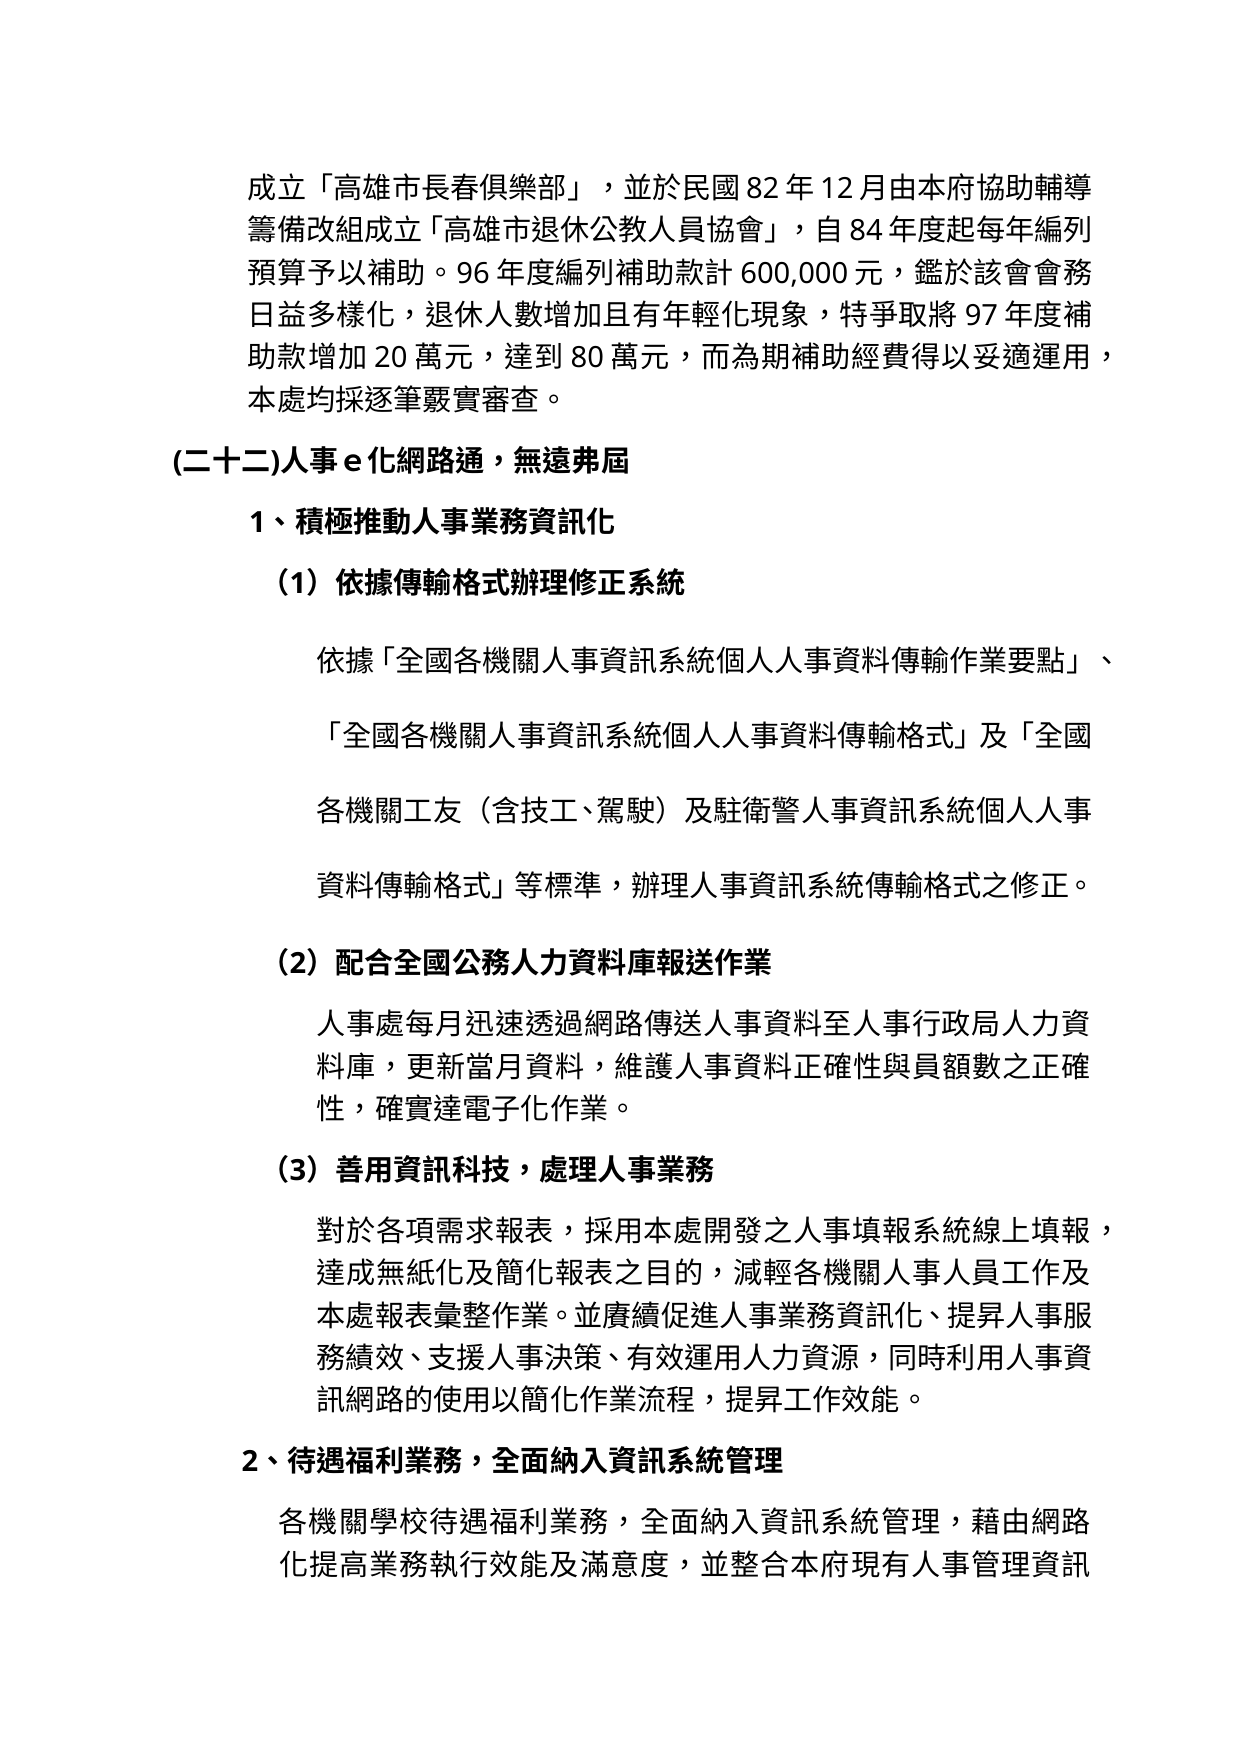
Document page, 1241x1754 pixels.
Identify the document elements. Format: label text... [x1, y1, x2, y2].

text 人事處每月迅速透過網路傳送人事資料至人事行政局人力資料庫，更新當月資料，維護人事資料正確性與員額數之正確性，確實達電子化作業。 [316, 1001, 1092, 1128]
text （3）善用資訊科技，處理人事業務 [223, 1146, 1092, 1189]
text 2、待遇福利業務，全面納入資訊系統管理 [198, 1438, 1092, 1480]
text 依據「全國各機關人事資訊系統個人人事資料傳輸作業要點」、「全國各機關人事資訊系統個人人事資料傳輸格式」及「全國各機關工友（含技工、駕駛）及駐衛警人事資訊系統個人人事資料傳輸格式」等標準，辦理人事資訊系統傳輸格式之修正。 [148, 621, 1092, 921]
text 對於各項需求報表，採用本處開發之人事填報系統線上填報，達成無紙化及簡化報表之目的，減輕各機關人事人員工作及本處報表彙整作業。並賡續促進人事業務資訊化、提昇人事服務績效、支援人事決策、有效運用人力資源，同時利用人事資訊網路的使用以簡化作業流程，提昇工作效能。 [316, 1208, 1092, 1419]
text 本府為照護設籍本市之各級機關學校退休公教人員，於改制前即成立「高雄市長春俱樂部」，並於民國82年12月由本府協助輔導籌備改組成立「高雄市退休公教人員協會」，自84年度起每年編列預算予以補助。96年度編列補助款計600,000元，鑑於該會會務日益多樣化，退休人數增加且有年輕化現象，特爭取將97年度補助款增加20萬元，達到80萬元，而為期補助經費得以妥適運用，本處均採逐筆覈實審查。 [248, 164, 1092, 419]
text (二十二)人事ｅ化網路通，無遠弗屆 [173, 437, 1092, 480]
text 各機關學校待遇福利業務，全面納入資訊系統管理，藉由網路化提高業務執行效能及滿意度，並整合本府現有人事管理資訊 [279, 1499, 1092, 1583]
text （2）配合全國公務人力資料庫報送作業 [223, 940, 1092, 982]
text 1、積極推動人事業務資訊化 [249, 499, 1092, 541]
text （1）依據傳輸格式辦理修正系統 [260, 560, 1092, 602]
